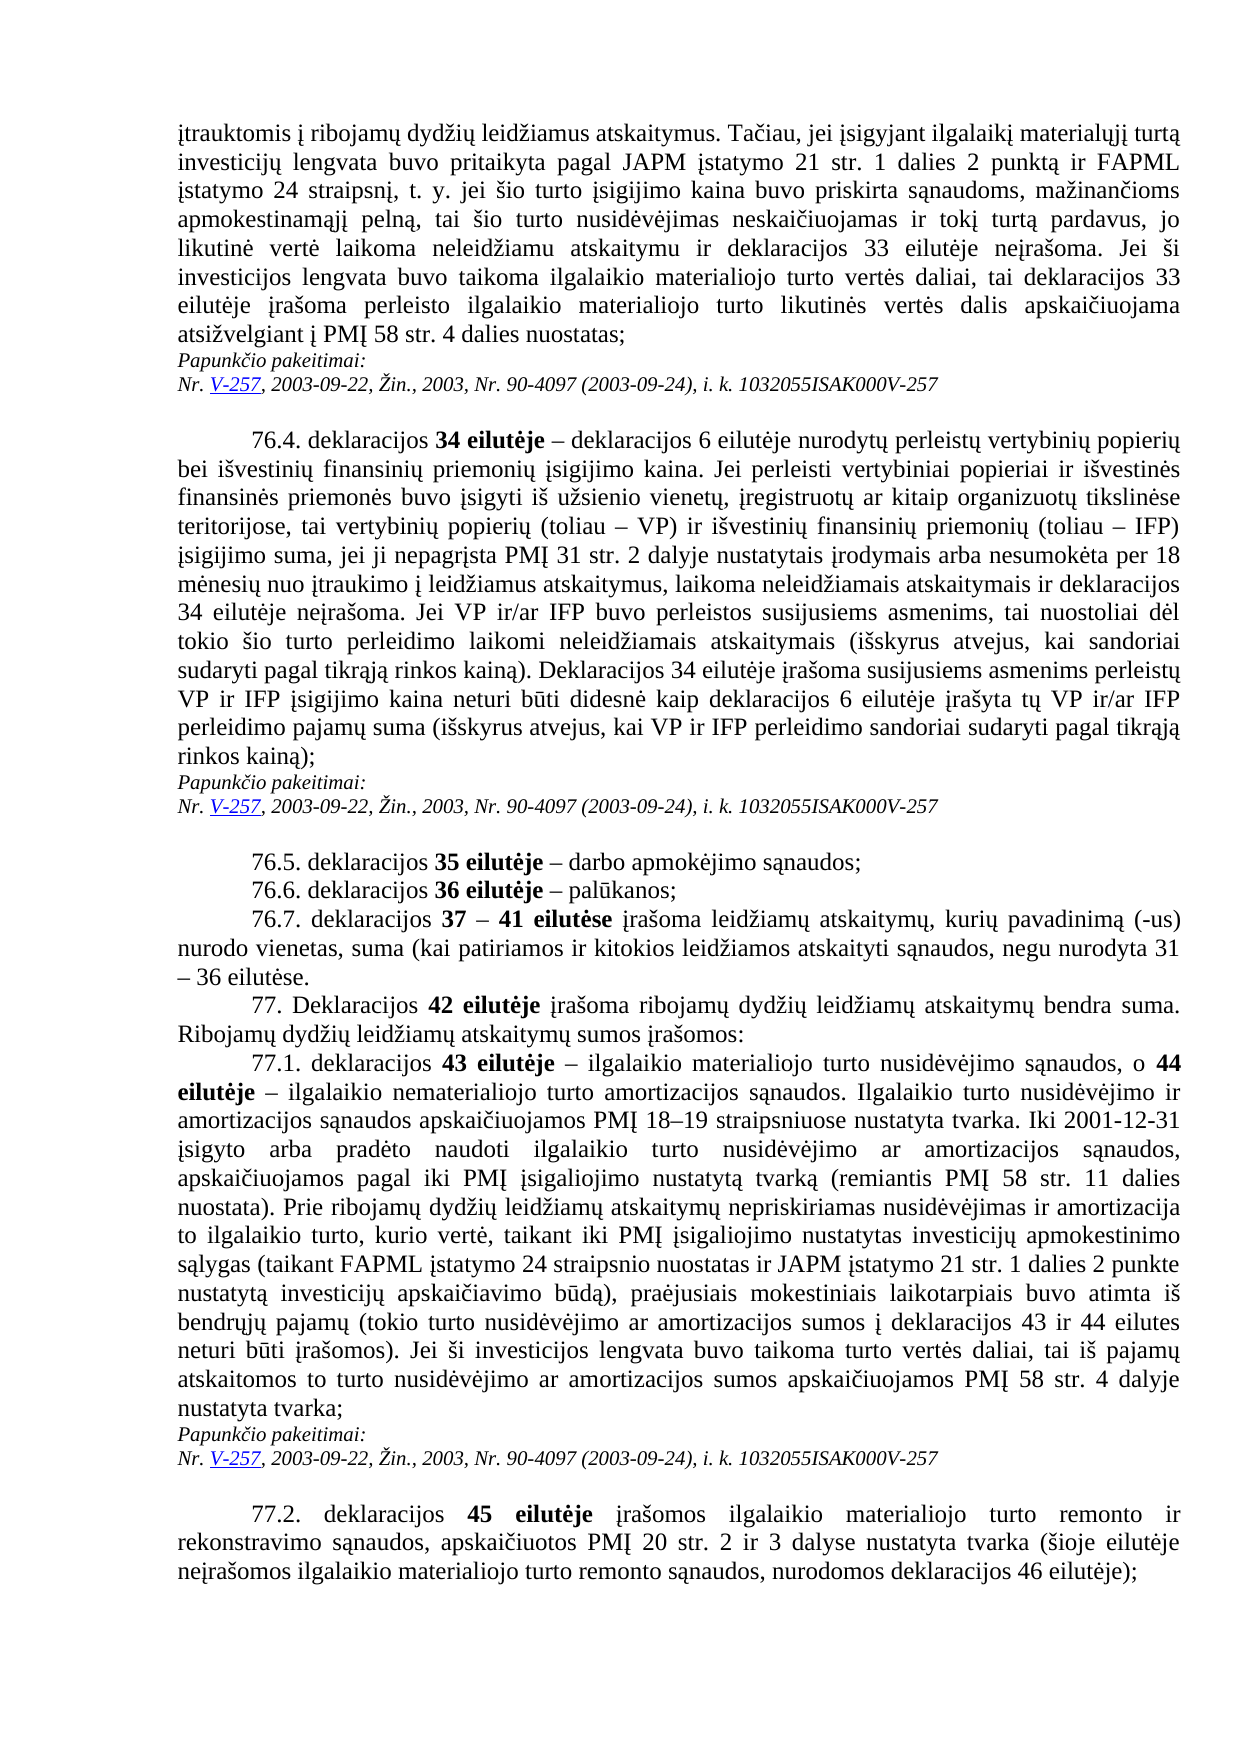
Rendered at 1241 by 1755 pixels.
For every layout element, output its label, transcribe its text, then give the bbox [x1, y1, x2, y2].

text 76.5. deklaracijos 35 eilutėje – darbo apmokėjimo sąnaudos; [177, 847, 1181, 876]
text Papunkčio pakeitimai: [177, 348, 1181, 372]
text 76.7. deklaracijos 37 – 41 eilutėse įrašoma leidžiamų atskaitymų, kurių pavadinimą (-us) nurodo vienetas, suma (kai patiriamos ir kitokios leidžiamos atskaityti sąnaudos, negu nurodyta 31 – 36 eilutėse. [177, 904, 1181, 991]
text Nr. V-257, 2003-09-22, Žin., 2003, Nr. 90-4097 (2003-09-24), i. k. 1032055ISAK000V-257 [177, 372, 1181, 396]
text Papunkčio pakeitimai: [177, 1422, 1181, 1446]
text įtrauktomis į ribojamų dydžių leidžiamus atskaitymus. Tačiau, jei įsigyjant ilgalaikį materialųjį turtą investicijų lengvata buvo pritaikyta pagal JAPM įstatymo 21 str. 1 dalies 2 punktą ir FAPML įstatymo 24 straipsnį, t. y. jei šio turto įsigijimo kaina buvo priskirta sąnaudoms, mažinančioms apmokestinamąjį pelną, tai šio turto nusidėvėjimas neskaičiuojamas ir tokį turtą pardavus, jo likutinė vertė laikoma neleidžiamu atskaitymu ir deklaracijos 33 eilutėje neįrašoma. Jei ši investicijos lengvata buvo taikoma ilgalaikio materialiojo turto vertės daliai, tai deklaracijos 33 eilutėje įrašoma perleisto ilgalaikio materialiojo turto likutinės vertės dalis apskaičiuojama atsižvelgiant į PMĮ 58 str. 4 dalies nuostatas; [177, 118, 1181, 348]
text Nr. V-257, 2003-09-22, Žin., 2003, Nr. 90-4097 (2003-09-24), i. k. 1032055ISAK000V-257 [177, 794, 1181, 818]
text 76.4. deklaracijos 34 eilutėje – deklaracijos 6 eilutėje nurodytų perleistų vertybinių popierių bei išvestinių finansinių priemonių įsigijimo kaina. Jei perleisti vertybiniai popieriai ir išvestinės finansinės priemonės buvo įsigyti iš užsienio vienetų, įregistruotų ar kitaip organizuotų tikslinėse teritorijose, tai vertybinių popierių (toliau – VP) ir išvestinių finansinių priemonių (toliau – IFP) įsigijimo suma, jei ji nepagrįsta PMĮ 31 str. 2 dalyje nustatytais įrodymais arba nesumokėta per 18 mėnesių nuo įtraukimo į leidžiamus atskaitymus, laikoma neleidžiamais atskaitymais ir deklaracijos 34 eilutėje neįrašoma. Jei VP ir/ar IFP buvo perleistos susijusiems asmenims, tai nuostoliai dėl tokio šio turto perleidimo laikomi neleidžiamais atskaitymais (išskyrus atvejus, kai sandoriai sudaryti pagal tikrąją rinkos kainą). Deklaracijos 34 eilutėje įrašoma susijusiems asmenims perleistų VP ir IFP įsigijimo kaina neturi būti didesnė kaip deklaracijos 6 eilutėje įrašyta tų VP ir/ar IFP perleidimo pajamų suma (išskyrus atvejus, kai VP ir IFP perleidimo sandoriai sudaryti pagal tikrąją rinkos kainą); [177, 425, 1181, 770]
text 77.1. deklaracijos 43 eilutėje – ilgalaikio materialiojo turto nusidėvėjimo sąnaudos, o 44 eilutėje – ilgalaikio nematerialiojo turto amortizacijos sąnaudos. Ilgalaikio turto nusidėvėjimo ir amortizacijos sąnaudos apskaičiuojamos PMĮ 18–19 straipsniuose nustatyta tvarka. Iki 2001-12-31 įsigyto arba pradėto naudoti ilgalaikio turto nusidėvėjimo ar amortizacijos sąnaudos, apskaičiuojamos pagal iki PMĮ įsigaliojimo nustatytą tvarką (remiantis PMĮ 58 str. 11 dalies nuostata). Prie ribojamų dydžių leidžiamų atskaitymų nepriskiriamas nusidėvėjimas ir amortizacija to ilgalaikio turto, kurio vertė, taikant iki PMĮ įsigaliojimo nustatytas investicijų apmokestinimo sąlygas (taikant FAPML įstatymo 24 straipsnio nuostatas ir JAPM įstatymo 21 str. 1 dalies 2 punkte nustatytą investicijų apskaičiavimo būdą), praėjusiais mokestiniais laikotarpiais buvo atimta iš bendrųjų pajamų (tokio turto nusidėvėjimo ar amortizacijos sumos į deklaracijos 43 ir 44 eilutes neturi būti įrašomos). Jei ši investicijos lengvata buvo taikoma turto vertės daliai, tai iš pajamų atskaitomos to turto nusidėvėjimo ar amortizacijos sumos apskaičiuojamos PMĮ 58 str. 4 dalyje nustatyta tvarka; [177, 1048, 1181, 1422]
text Papunkčio pakeitimai: [177, 770, 1181, 794]
text 77.2. deklaracijos 45 eilutėje įrašomos ilgalaikio materialiojo turto remonto ir rekonstravimo sąnaudos, apskaičiuotos PMĮ 20 str. 2 ir 3 dalyse nustatyta tvarka (šioje eilutėje neįrašomos ilgalaikio materialiojo turto remonto sąnaudos, nurodomos deklaracijos 46 eilutėje); [177, 1499, 1181, 1585]
text 76.6. deklaracijos 36 eilutėje – palūkanos; [177, 876, 1181, 904]
text 77. Deklaracijos 42 eilutėje įrašoma ribojamų dydžių leidžiamų atskaitymų bendra suma. Ribojamų dydžių leidžiamų atskaitymų sumos įrašomos: [177, 991, 1181, 1048]
text Nr. V-257, 2003-09-22, Žin., 2003, Nr. 90-4097 (2003-09-24), i. k. 1032055ISAK000V-257 [177, 1446, 1181, 1470]
